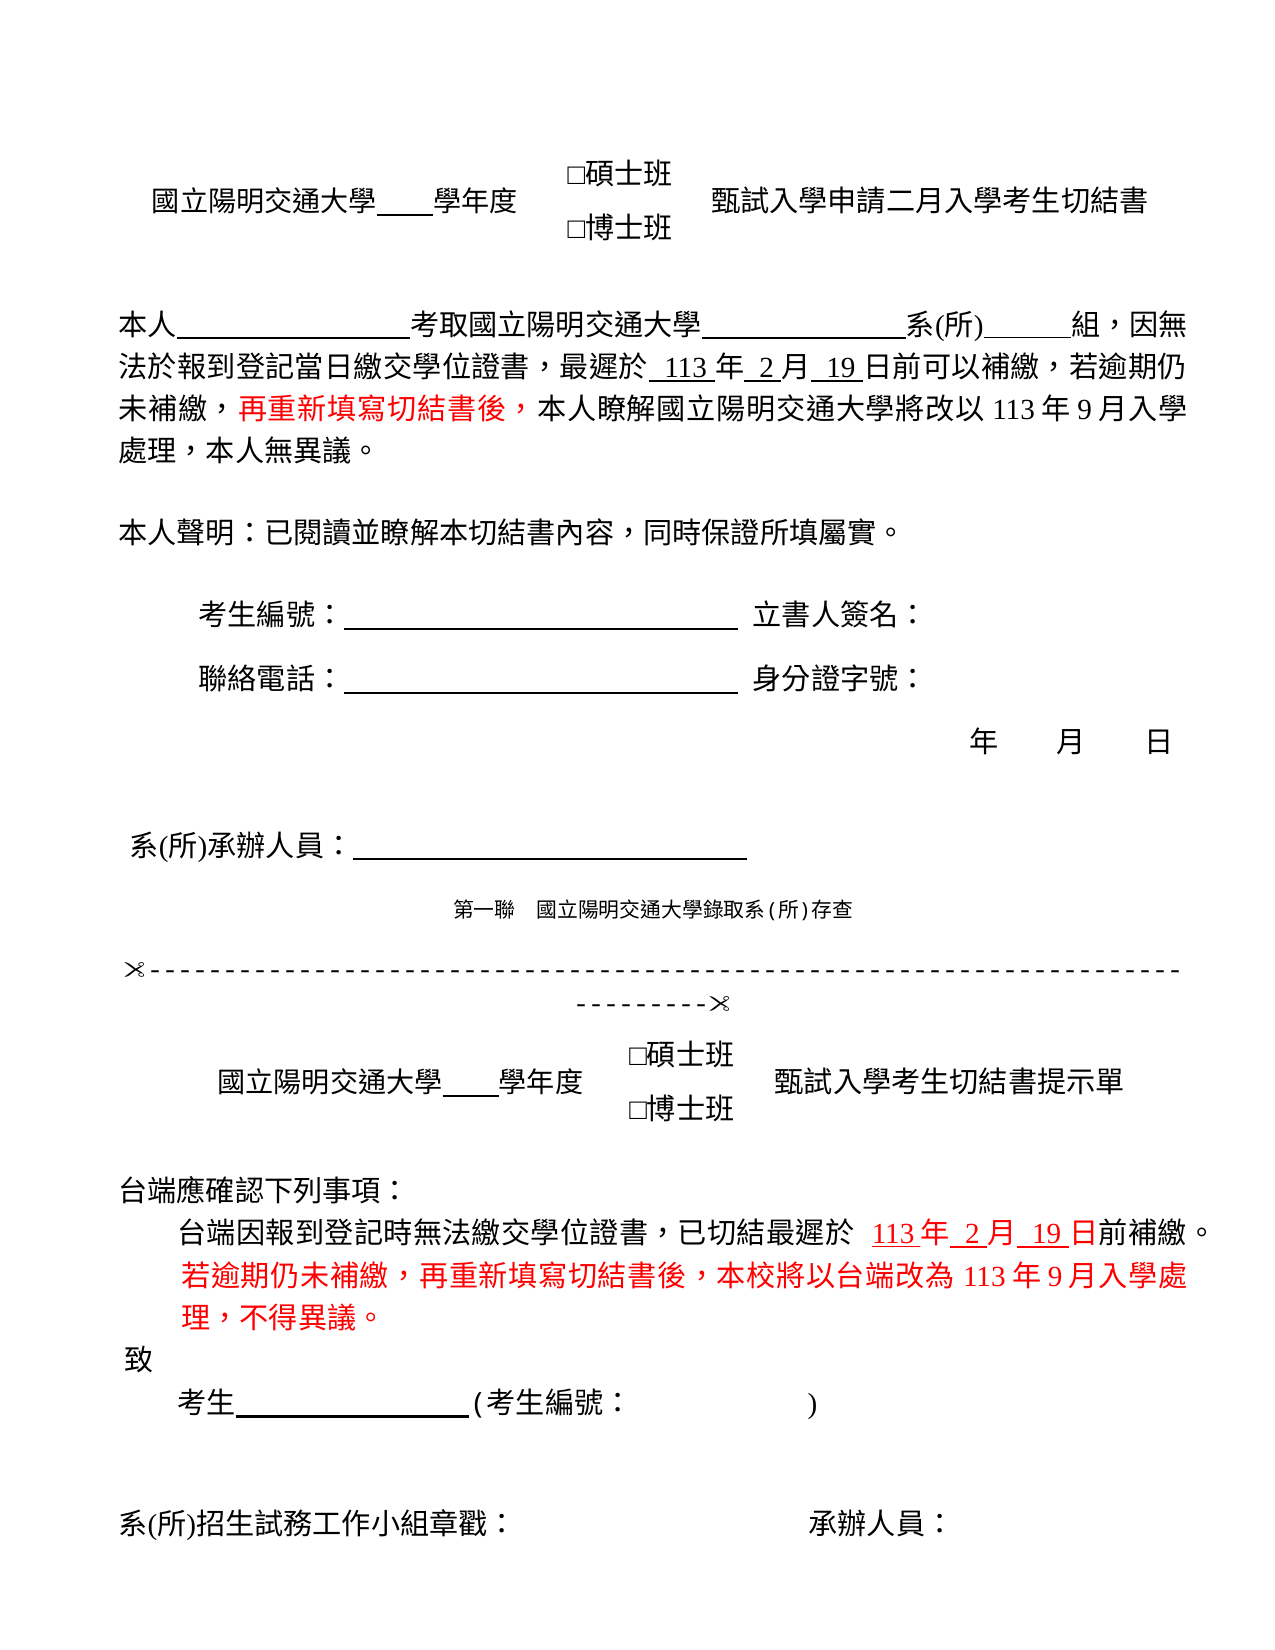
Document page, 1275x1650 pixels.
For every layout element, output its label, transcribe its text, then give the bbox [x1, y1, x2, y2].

text 本人 考取國立陽明交通大學 系(所) 組，因無法於報到登記當日繳交學位證書，最遲於 113 年 2 月 19 日前可以補繳，若逾期仍未補繳，再重新填寫切結書後，本人瞭解國立陽明交通大學將改以113年9月入學處理，本人無異議。 [118, 301, 1187, 470]
table_header 甄試入學考生切結書提示單 [763, 1020, 1202, 1128]
text 台端因報到登記時無法繳交學位證書，已切結最遲於 113年 2 月 19 日前補繳。若逾期仍未補繳，再重新填寫切結書後，本校將以台端改為113年9月入學處理，不得異議。 [177, 1210, 1187, 1337]
table_header [103, 1020, 206, 1128]
table_header □碩士班 [540, 139, 699, 193]
table_header 國立陽明交通大學 學年度 [206, 1020, 600, 1128]
text 致 [124, 1337, 1187, 1379]
table_header 國立陽明交通大學 學年度 [140, 139, 540, 247]
table_header □碩士班 [600, 1020, 763, 1074]
text ------------------------------------------------------------------------------ [118, 952, 1187, 1020]
text 本人聲明：已閱讀並瞭解本切結書內容，同時保證所填屬實。 [118, 510, 1187, 552]
text 考生 (考生編號： ) [177, 1379, 1187, 1422]
table_header 甄試入學申請二月入學考生切結書 [700, 139, 1165, 247]
text 年 月 日 [118, 719, 1187, 761]
table_cell □博士班 [540, 193, 699, 247]
text 系(所)招生試務工作小組章戳： 承辦人員： [118, 1501, 1187, 1543]
text 台端應確認下列事項： [118, 1168, 1187, 1210]
table_cell □博士班 [600, 1074, 763, 1128]
text 系(所)承辦人員： [118, 822, 1187, 864]
text 考生編號： 立書人簽名： [118, 592, 1187, 634]
text 第一聯 國立陽明交通大學錄取系(所)存查 [118, 893, 1187, 923]
text 聯絡電話： 身分證字號： [118, 655, 1187, 698]
